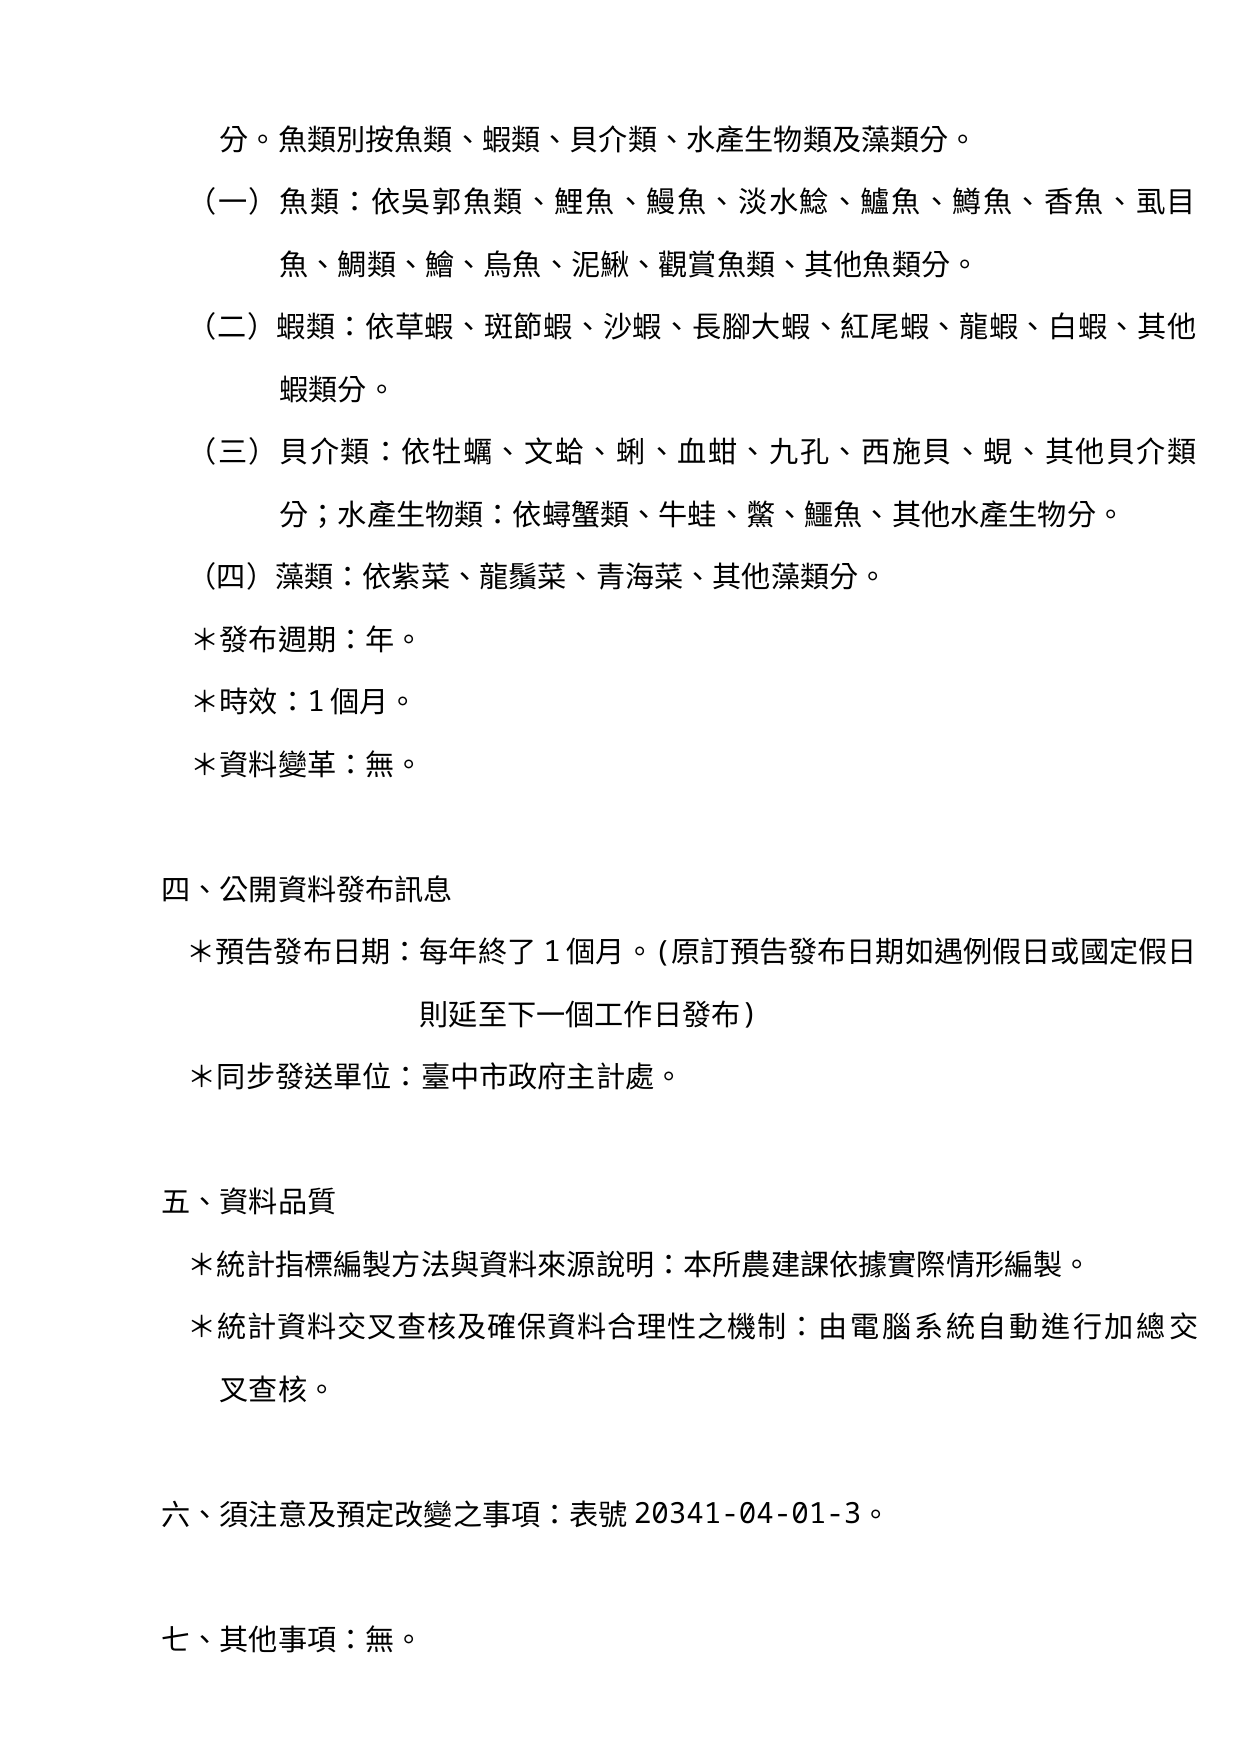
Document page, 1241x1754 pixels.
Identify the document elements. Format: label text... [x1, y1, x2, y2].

table_header 分。魚類別按魚類、蝦類、貝介類、水產生物類及藻類分。 （一）魚類：依吳郭魚類、鯉魚、鰻魚、淡水鯰、鱸魚、鱒魚、香魚、虱目魚、鯛類、鱠、烏魚、泥鰍、觀賞魚類、其他魚類分。 （二）蝦類：依草蝦、斑節蝦、沙蝦、長腳大蝦、紅尾蝦、龍蝦、白蝦、其他蝦類分。 （三）貝介類：依牡蠣、文蛤、蜊、血蚶、九孔、西施貝、蜆、其他貝介類分；水產生物類：依蟳蟹類、牛蛙、鱉、鱷魚、其他水產生物分。 （四）藻類：依紫菜、龍鬚菜、青海菜、其他藻類分。 ＊發布週期：年。 ＊時效：1個月。 ＊資料變革：無。 四、公開資料發布訊息 ＊預告發布日期：每年終了1個月。(原訂預告發布日期如遇例假日或國定假日則延至下一個工作日發布) ＊同步發送單位：臺中市政府主計處。 五、資料品質 ＊統計指標編製方法與資料來源說明：本所農建課依據實際情形編製。 ＊統計資料交叉查核及確保資料合理性之機制：由電腦系統自動進行加總交叉查核。 六、須注意及預定改變之事項：表號20341-04-01-3。 七、其他事項：無。 [150, 96, 1209, 1658]
